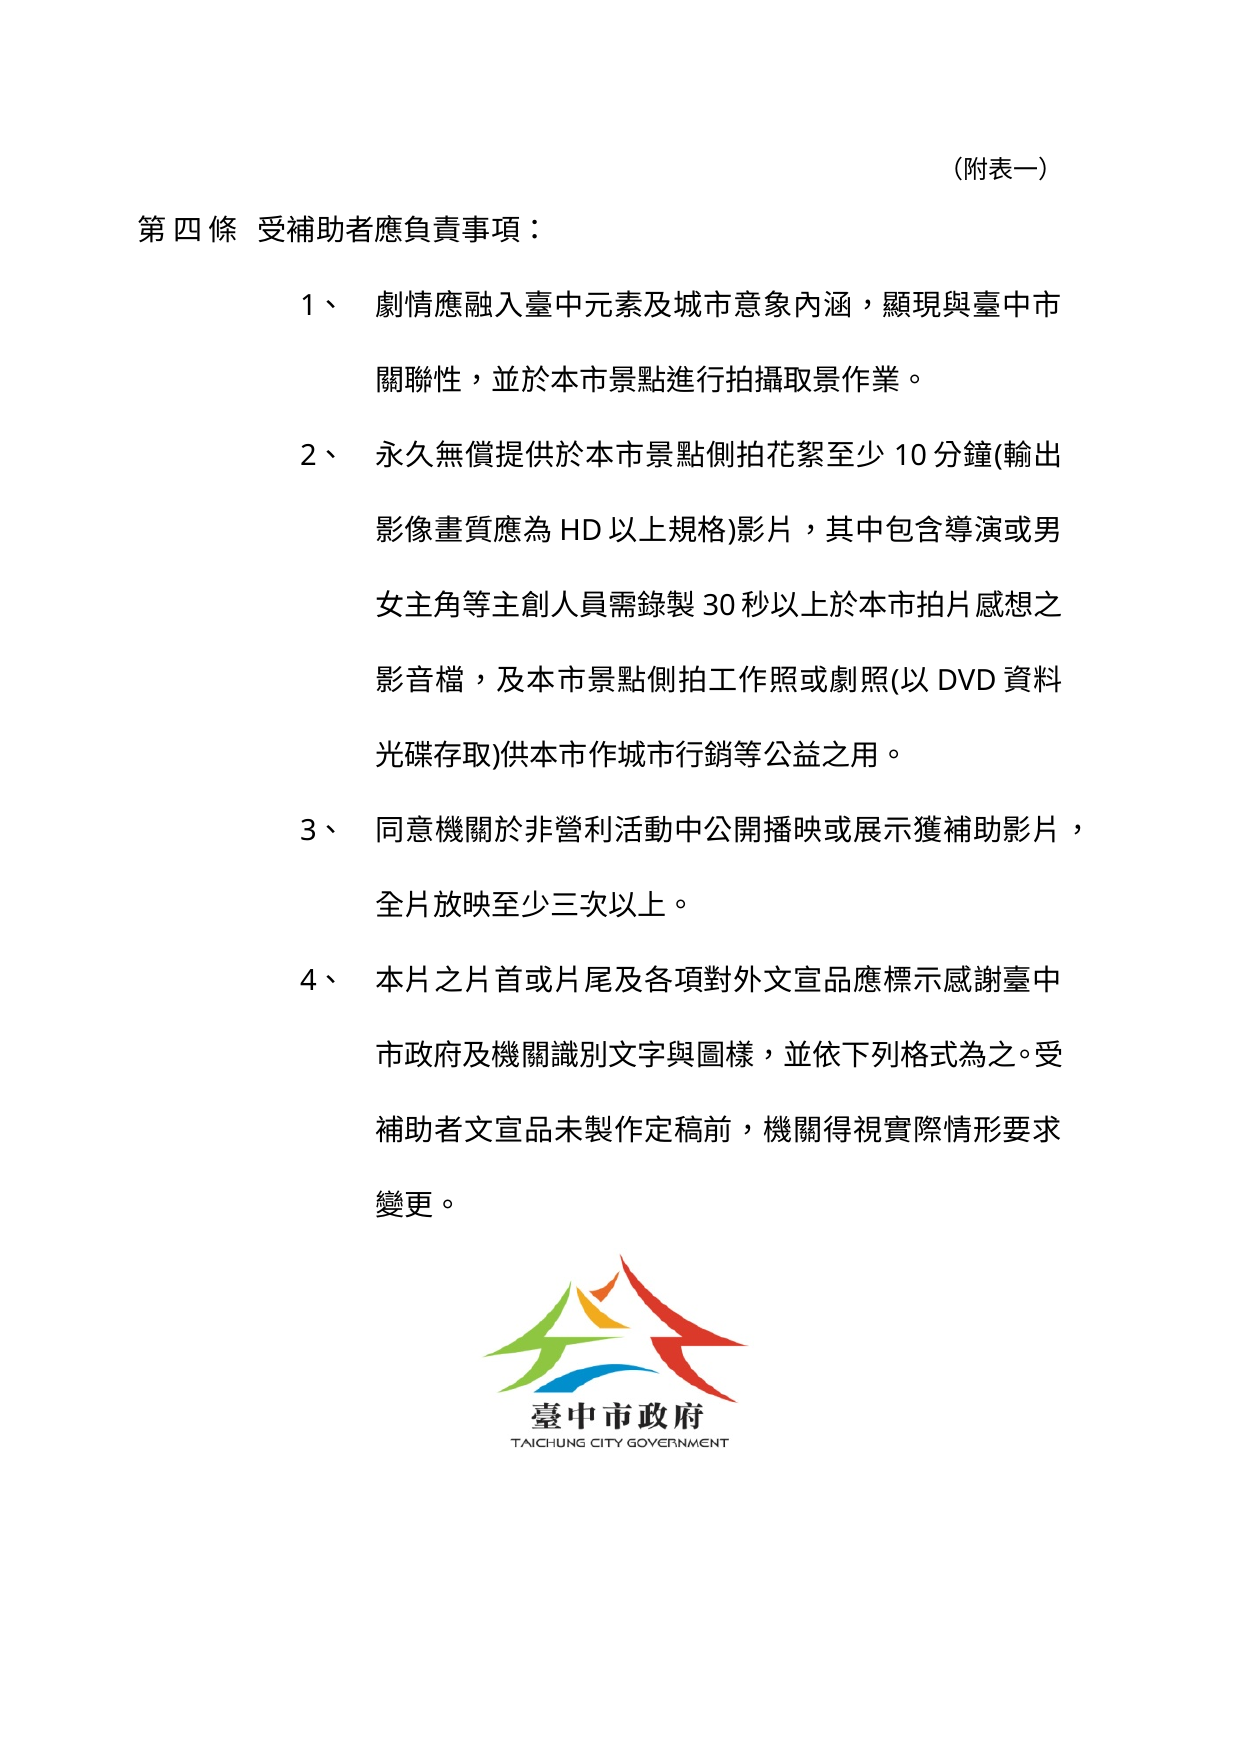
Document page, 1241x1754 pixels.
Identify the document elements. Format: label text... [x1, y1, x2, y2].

list 同意機關於非營利活動中公開播映或展示獲補助影片，全片放映至少三次以上。 [300, 790, 1063, 940]
list 本片之片首或片尾及各項對外文宣品應標示感謝臺中市政府及機關識別文字與圖樣，並依下列格式為之。受補助者文宣品未製作定稿前，機關得視實際情形要求變更。 [300, 940, 1063, 1240]
picture [471, 1248, 766, 1459]
list 劇情應融入臺中元素及城市意象內涵，顯現與臺中市關聯性，並於本市景點進行拍攝取景作業。 [300, 265, 1063, 415]
list 永久無償提供於本市景點側拍花絮至少10分鐘(輸出影像畫質應為HD以上規格)影片，其中包含導演或男女主角等主創人員需錄製30秒以上於本市拍片感想之影音檔，及本市景點側拍工作照或劇照(以DVD資料光碟存取)供本市作城市行銷等公益之用。 [300, 415, 1063, 790]
text 第 四 條 受補助者應負責事項： [137, 190, 1063, 265]
